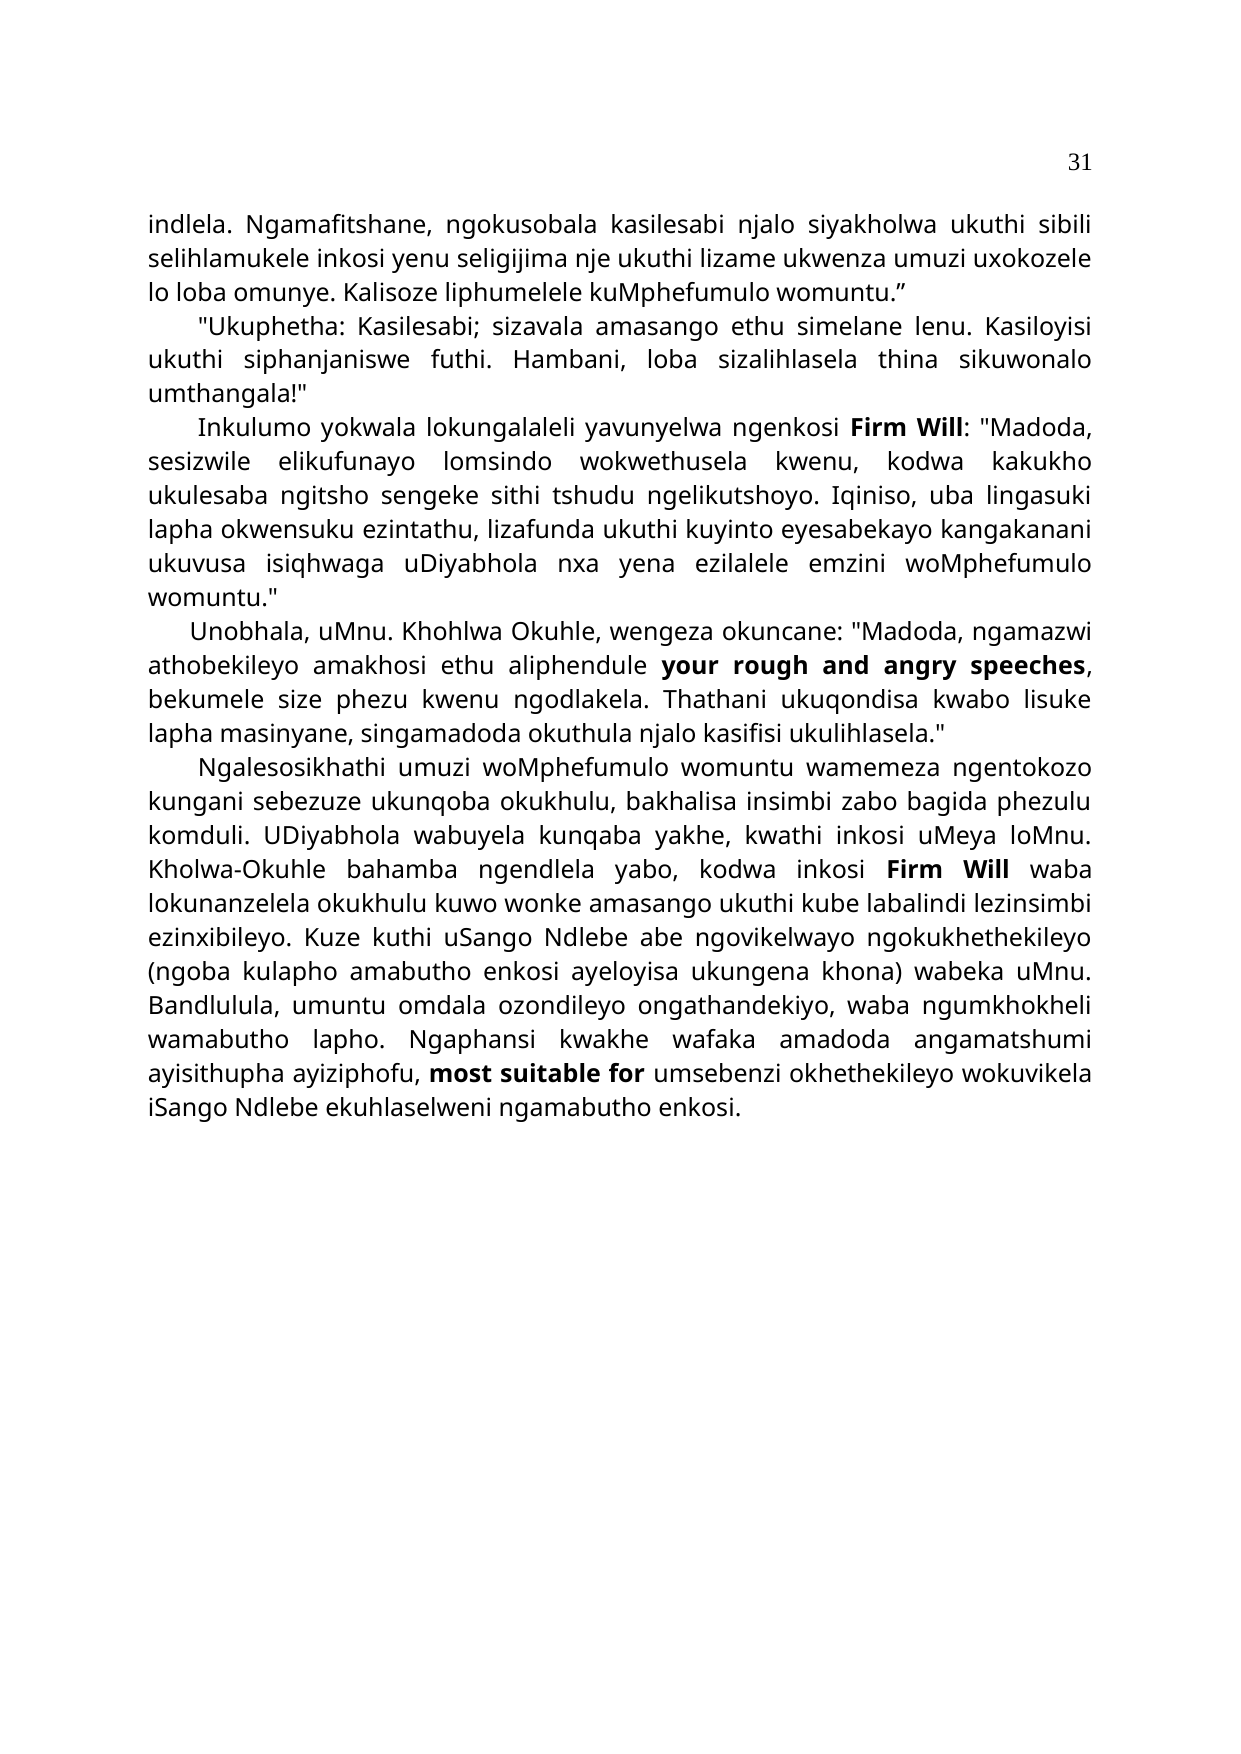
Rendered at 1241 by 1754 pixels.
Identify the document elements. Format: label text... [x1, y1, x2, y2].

text Inkulumo yokwala lokungalaleli yavunyelwa ngenkosi Firm Will: "Madoda, sesizwile elikufunayo lomsindo wokwethusela kwenu, kodwa kakukho ukulesaba ngitsho sengeke sithi tshudu ngelikutshoyo. Iqiniso, uba lingasuki lapha okwensuku ezintathu, lizafunda ukuthi kuyinto eyesabekayo kangakanani ukuvusa isiqhwaga uDiyabhola nxa yena ezilalele emzini woMphefumulo womuntu." [148, 410, 1093, 614]
text "Ukuphetha: Kasilesabi; sizavala amasango ethu simelane lenu. Kasiloyisi ukuthi siphanjaniswe futhi. Hambani, loba sizalihlasela thina sikuwonalo umthangala!" [148, 308, 1093, 410]
text Ngalesosikhathi umuzi woMphefumulo womuntu wamemeza ngentokozo kungani sebezuze ukunqoba okukhulu, bakhalisa insimbi zabo bagida phezulu komduli. UDiyabhola wabuyela kunqaba yakhe, kwathi inkosi uMeya loMnu. Kholwa-Okuhle bahamba ngendlela yabo, kodwa inkosi Firm Will waba lokunanzelela okukhulu kuwo wonke amasango ukuthi kube labalindi lezinsimbi ezinxibileyo. Kuze kuthi uSango Ndlebe abe ngovikelwayo ngokukhethekileyo (ngoba kulapho amabutho enkosi ayeloyisa ukungena khona) wabeka uMnu. Bandlulula, umuntu omdala ozondileyo ongathandekiyo, waba ngumkhokheli wamabutho lapho. Ngaphansi kwakhe wafaka amadoda angamatshumi ayisithupha ayiziphofu, most suitable for umsebenzi okhethekileyo wokuvikela iSango Ndlebe ekuhlaselweni ngamabutho enkosi. [148, 750, 1093, 1123]
text indlela. Ngamafitshane, ngokusobala kasilesabi njalo siyakholwa ukuthi sibili selihlamukele inkosi yenu seligijima nje ukuthi lizame ukwenza umuzi uxokozele lo loba omunye. Kalisoze liphumelele kuMphefumulo womuntu.” [148, 207, 1093, 308]
text Unobhala, uMnu. Khohlwa Okuhle, wengeza okuncane: "Madoda, ngamazwi athobekileyo amakhosi ethu aliphendule your rough and angry speeches, bekumele size phezu kwenu ngodlakela. Thathani ukuqondisa kwabo lisuke lapha masinyane, singamadoda okuthula njalo kasifisi ukulihlasela." [148, 614, 1093, 750]
